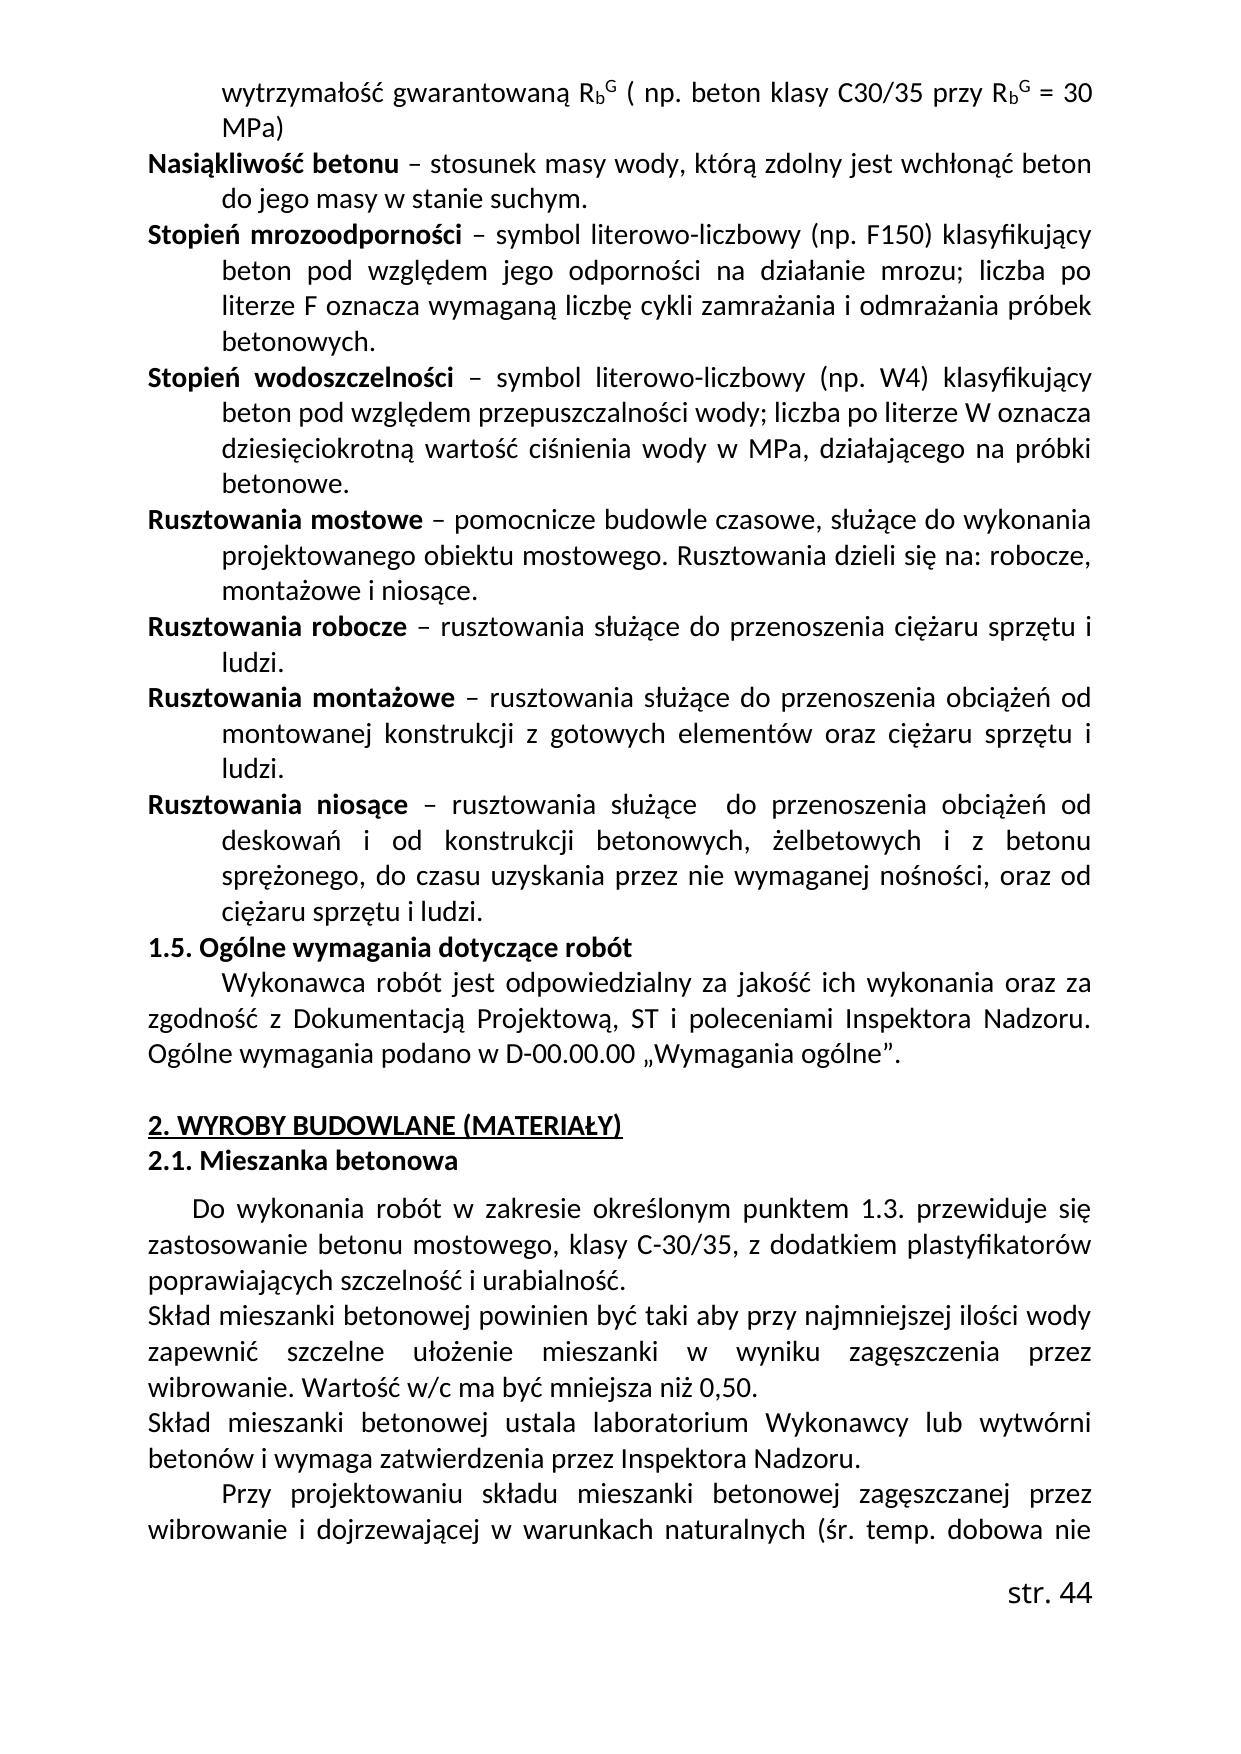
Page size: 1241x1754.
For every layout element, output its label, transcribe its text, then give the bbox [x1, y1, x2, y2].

text Skład mieszanki betonowej powinien być taki aby przy najmniejszej ilości wody zapewnić szczelne ułożenie mieszanki w wyniku zagęszczenia przez wibrowanie. Wartość w/c ma być mniejsza niż 0,50. [148, 1297, 1093, 1404]
text 2.1. Mieszanka betonowa [148, 1142, 1093, 1178]
text Przy projektowaniu składu mieszanki betonowej zagęszczanej przez wibrowanie i dojrzewającej w warunkach naturalnych (śr. temp. dobowa nie [148, 1476, 1093, 1547]
text Wykonawca robót jest odpowiedzialny za jakość ich wykonania oraz za zgodność z Dokumentacją Projektową, ST i poleceniami Inspektora Nadzoru. Ogólne wymagania podano w D-00.00.00 „Wymagania ogólne”. [148, 964, 1093, 1071]
text Do wykonania robót w zakresie określonym punktem 1.3. przewiduje się zastosowanie betonu mostowego, klasy C-30/35, z dodatkiem plastyfikatorów poprawiających szczelność i urabialność. [148, 1191, 1093, 1297]
text Rusztowania montażowe – rusztowania służące do przenoszenia obciążeń od montowanej konstrukcji z gotowych elementów oraz ciężaru sprzętu i ludzi. [148, 679, 1093, 786]
text Stopień mrozoodporności – symbol literowo-liczbowy (np. F150) klasyfikujący beton pod względem jego odporności na działanie mrozu; liczba po literze F oznacza wymaganą liczbę cykli zamrażania i odmrażania próbek betonowych. [148, 216, 1093, 359]
text Nasiąkliwość betonu – stosunek masy wody, którą zdolny jest wchłonąć beton do jego masy w stanie suchym. [148, 145, 1093, 216]
text wytrzymałość gwarantowaną RbG ( np. beton klasy C30/35 przy RbG = 30 MPa) [148, 74, 1093, 145]
text Rusztowania robocze – rusztowania służące do przenoszenia ciężaru sprzętu i ludzi. [148, 608, 1093, 679]
text Rusztowania niosące – rusztowania służące do przenoszenia obciążeń od deskowań i od konstrukcji betonowych, żelbetowych i z betonu sprężonego, do czasu uzyskania przez nie wymaganej nośności, oraz od ciężaru sprzętu i ludzi. [148, 786, 1093, 929]
subtitle 2. WYROBY BUDOWLANE (MATERIAŁY) [148, 1107, 1093, 1142]
text 1.5. Ogólne wymagania dotyczące robót [148, 929, 1093, 964]
text Skład mieszanki betonowej ustala laboratorium Wykonawcy lub wytwórni betonów i wymaga zatwierdzenia przez Inspektora Nadzoru. [148, 1404, 1093, 1476]
text Stopień wodoszczelności – symbol literowo-liczbowy (np. W4) klasyfikujący beton pod względem przepuszczalności wody; liczba po literze W oznacza dziesięciokrotną wartość ciśnienia wody w MPa, działającego na próbki betonowe. [148, 359, 1093, 501]
text Rusztowania mostowe – pomocnicze budowle czasowe, służące do wykonania projektowanego obiektu mostowego. Rusztowania dzieli się na: robocze, montażowe i niosące. [148, 501, 1093, 608]
